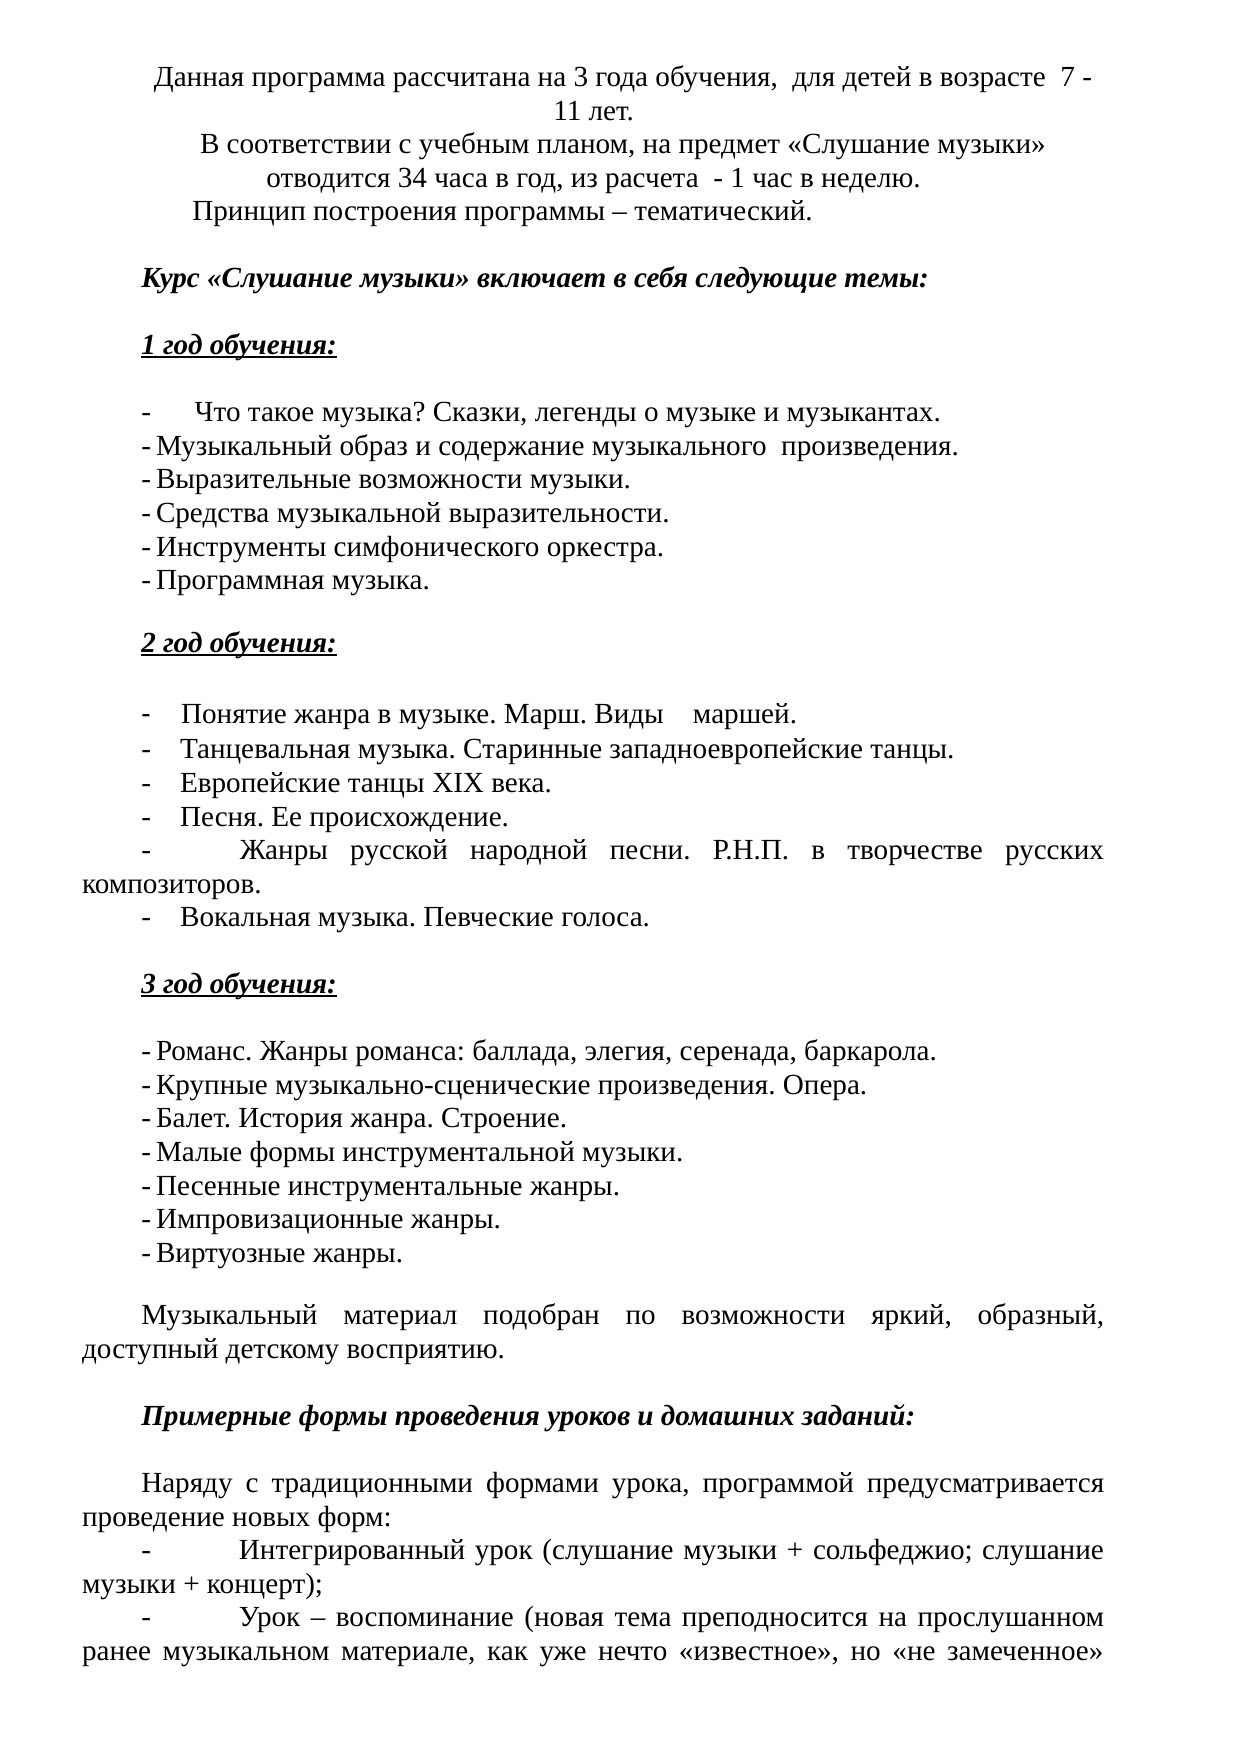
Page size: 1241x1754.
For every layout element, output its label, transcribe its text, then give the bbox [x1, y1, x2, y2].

text - Что такое музыка? Сказки, легенды о музыке и музыкантах. [82, 394, 1105, 428]
text 1 год обучения: [82, 327, 1105, 361]
list Балет. История жанра. Строение. [82, 1101, 1105, 1134]
text Данная программа рассчитана на 3 года обучения, для детей в возрасте 7 - 11 лет. [82, 59, 1105, 126]
text 2 год обучения: [82, 625, 1105, 658]
text Курс «Слушание музыки» включает в себя следующие темы: [82, 260, 1105, 294]
text 3 год обучения: [82, 966, 1105, 1000]
text В соответствии с учебным планом, на предмет «Слушание музыки» отводится 34 часа в год, из расчета - 1 час в неделю. [82, 126, 1105, 193]
list Импровизационные жанры. [82, 1201, 1105, 1235]
text - Понятие жанра в музыке. Марш. Виды маршей. [82, 692, 1105, 732]
text - Песня. Ее происхождение. [82, 799, 1105, 832]
list Романс. Жанры романса: баллада, элегия, серенада, баркарола. [82, 1033, 1105, 1067]
list Виртуозные жанры. [82, 1235, 1105, 1268]
text - Вокальная музыка. Певческие голоса. [82, 899, 1105, 933]
list Интегрированный урок (слушание музыки + сольфеджио; слушание музыки + концерт); [82, 1532, 1105, 1599]
text Музыкальный материал подобран по возможности яркий, образный, доступный детскому восприятию. [82, 1297, 1105, 1364]
text - Европейские танцы XIX века. [82, 765, 1105, 799]
list Малые формы инструментальной музыки. [82, 1134, 1105, 1168]
text - Танцевальная музыка. Старинные западноевропейские танцы. [82, 732, 1105, 765]
text Наряду с традиционными формами урока, программой предусматривается проведение новых форм: [82, 1465, 1105, 1532]
list Песенные инструментальные жанры. [82, 1168, 1105, 1201]
list Музыкальный образ и содержание музыкального произведения. [82, 428, 1105, 462]
text Примерные формы проведения уроков и домашних заданий: [82, 1398, 1105, 1432]
text - Жанры русской народной песни. Р.Н.П. в творчестве русских композиторов. [82, 832, 1105, 899]
list Урок – воспоминание (новая тема преподносится на прослушанном ранее музыкальном материале, как уже нечто «известное», но «не замеченное» [82, 1599, 1105, 1666]
list Инструменты симфонического оркестра. [82, 529, 1105, 562]
list Программная музыка. [82, 562, 1105, 596]
list Крупные музыкально-сценические произведения. Опера. [82, 1067, 1105, 1101]
list Выразительные возможности музыки. [82, 462, 1105, 495]
text Принцип построения программы – тематический. [82, 193, 1105, 227]
list Средства музыкальной выразительности. [82, 495, 1105, 529]
